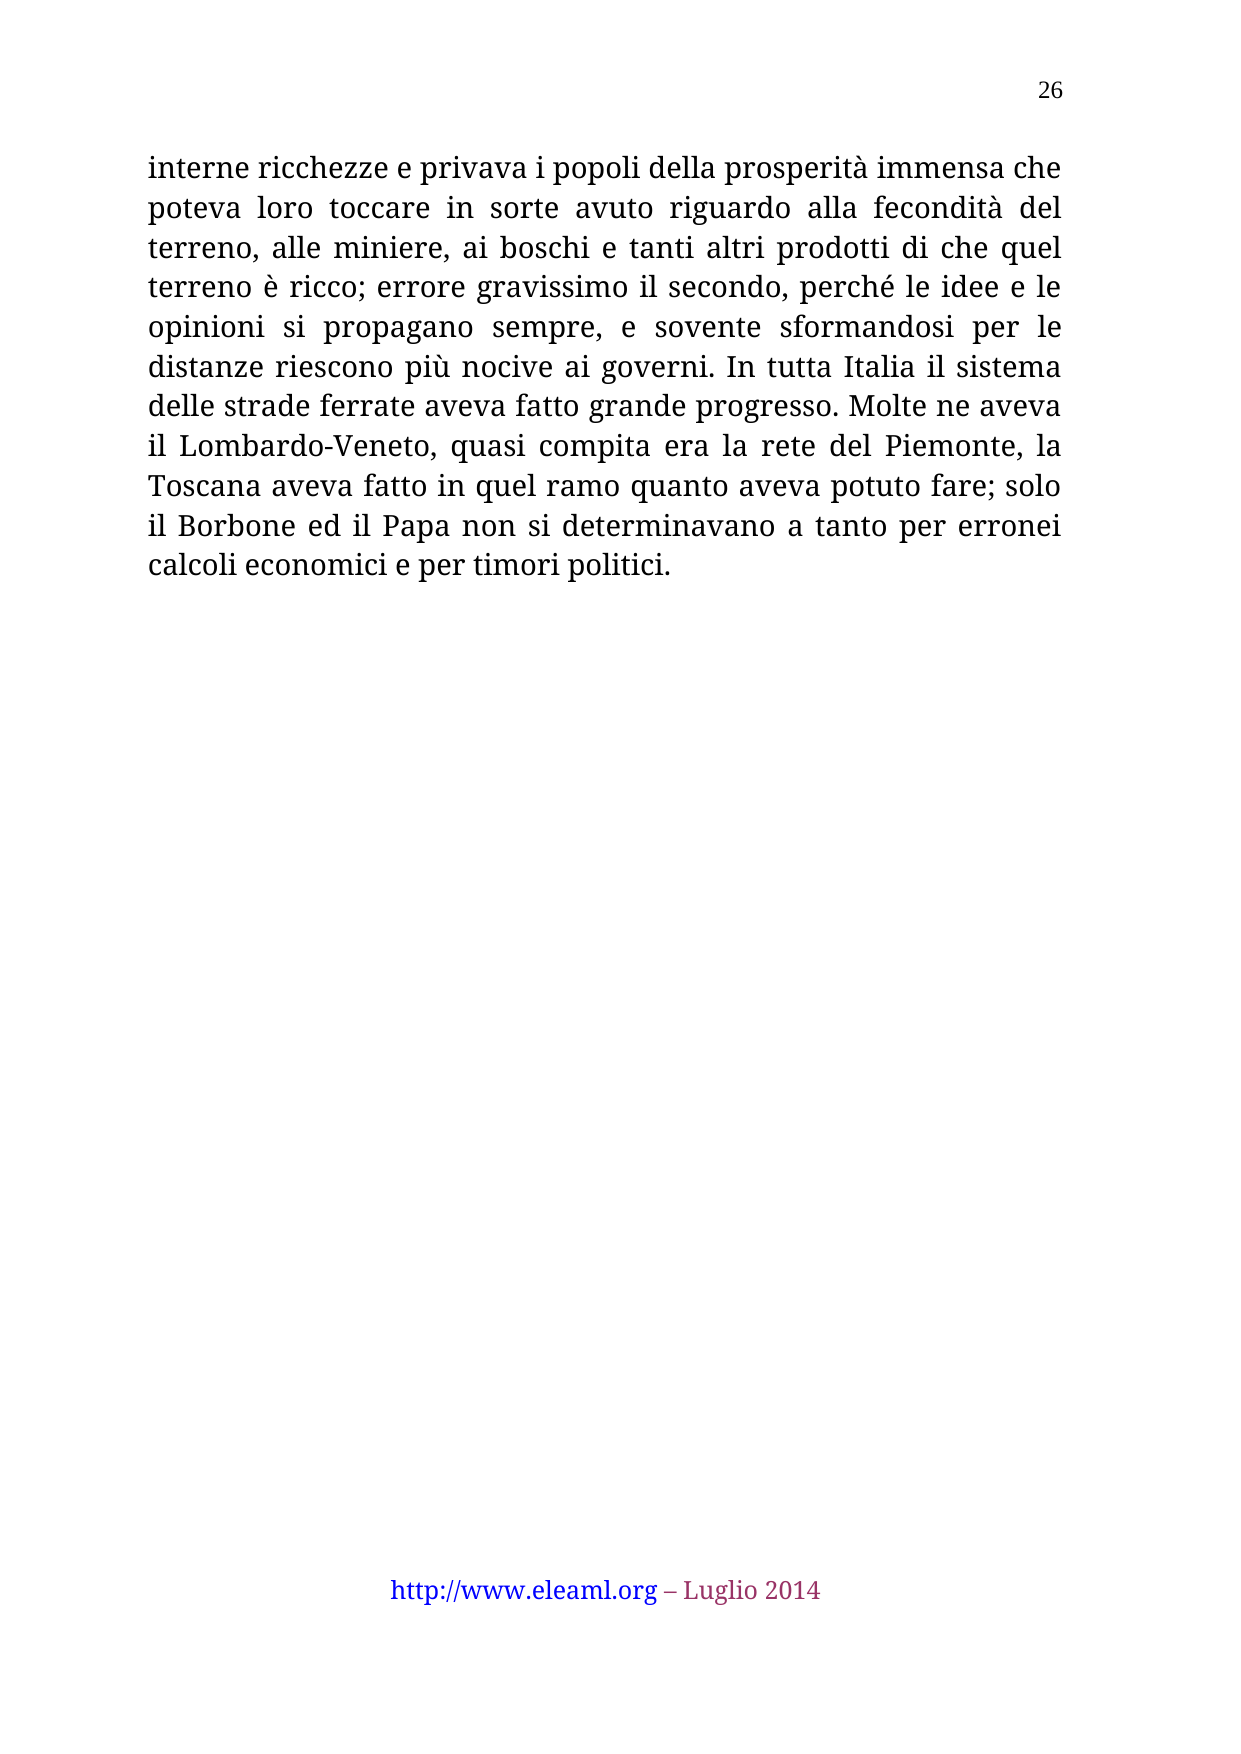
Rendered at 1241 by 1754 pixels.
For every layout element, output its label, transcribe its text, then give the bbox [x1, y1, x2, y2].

text interne ricchezze e privava i popoli della prosperità immensa che poteva loro toccare in sorte avuto riguardo alla fecondità del terreno, alle miniere, ai boschi e tanti altri prodotti di che quel terreno è ricco; errore gravissimo il secondo, perché le idee e le opinioni si propagano sempre, e sovente sformandosi per le distanze riescono più nocive ai governi. In tutta Italia il sistema delle strade ferrate aveva fatto grande progresso. Molte ne aveva il Lombardo-Veneto, quasi compita era la rete del Piemonte, la Toscana aveva fatto in quel ramo quanto aveva potuto fare; solo il Borbone ed il Papa non si determinavano a tanto per erronei calcoli economici e per timori politici. [148, 148, 1063, 584]
